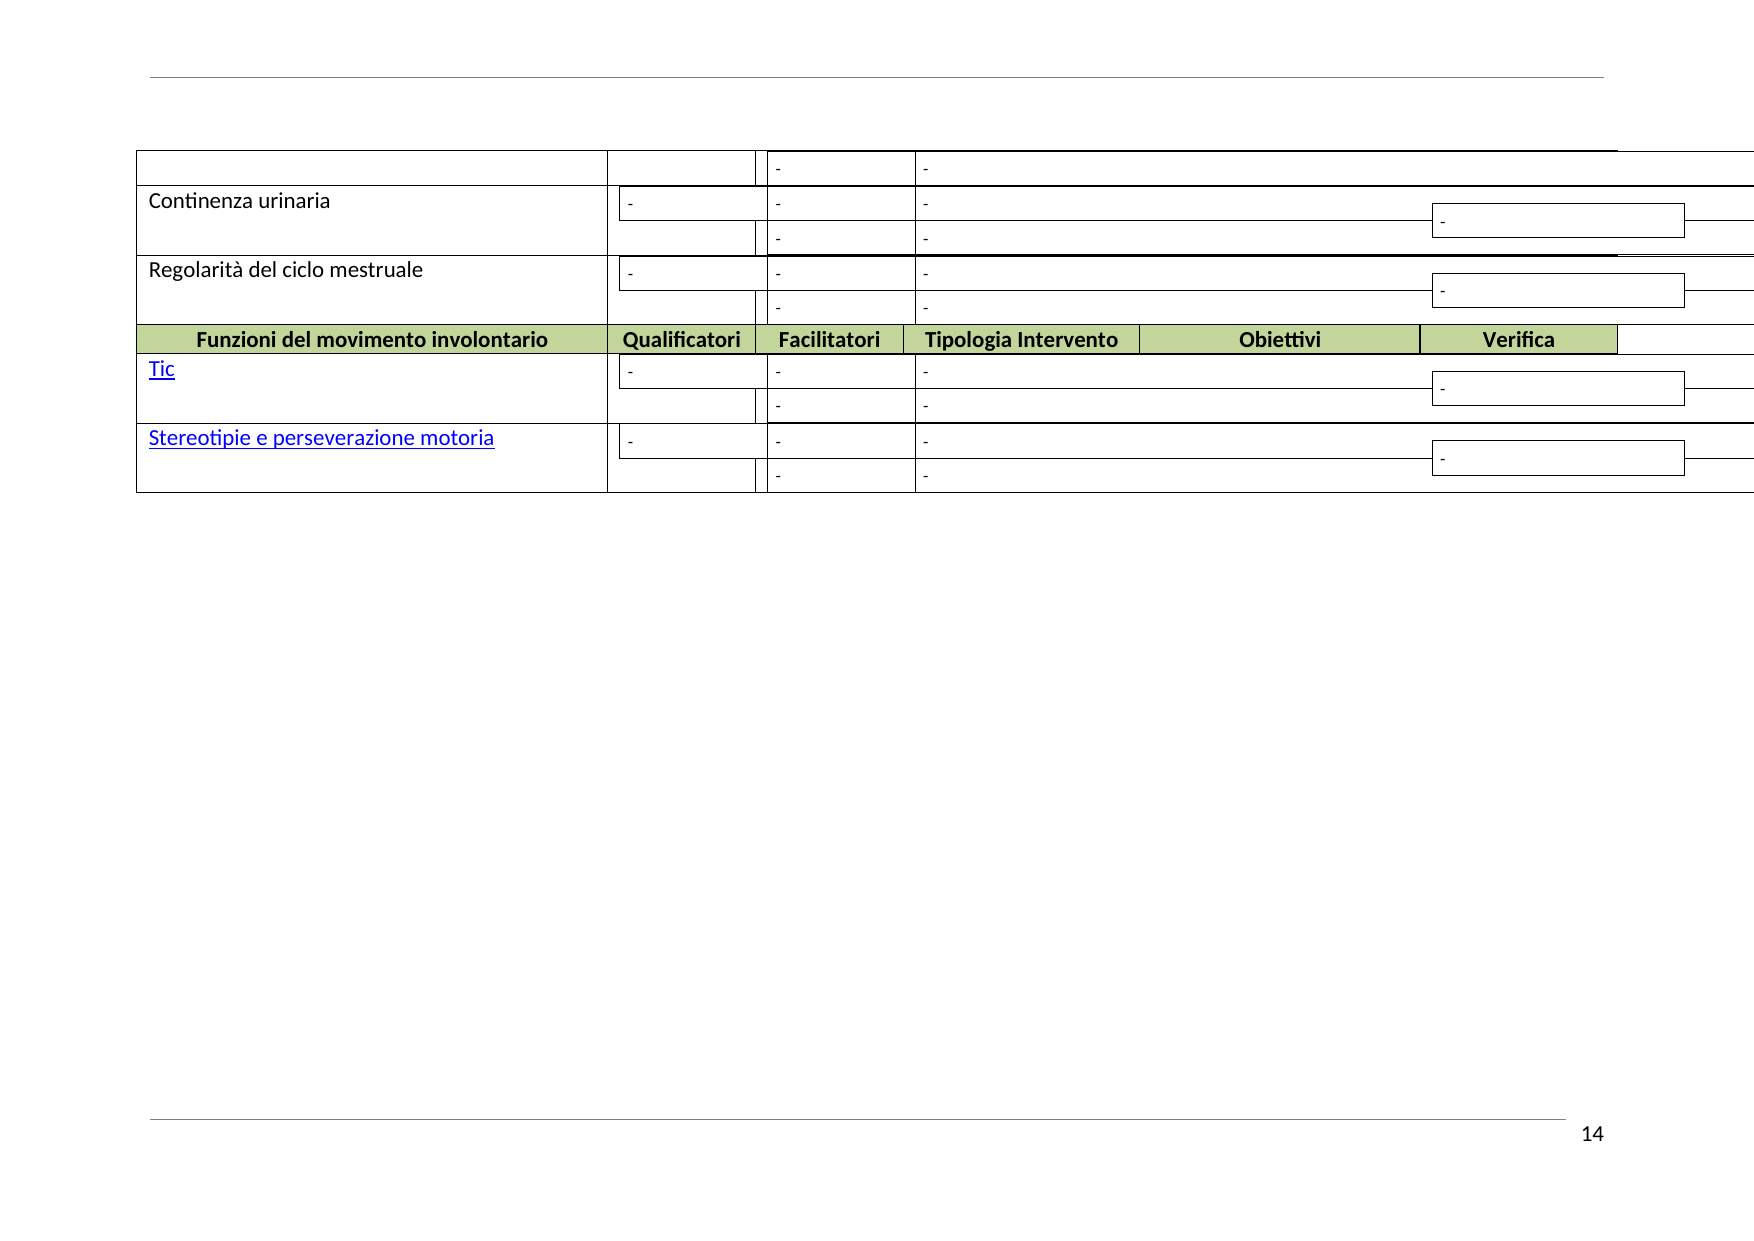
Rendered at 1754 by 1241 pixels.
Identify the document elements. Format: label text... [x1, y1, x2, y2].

table_cell Stereotipie e perseverazione motoria [137, 424, 607, 492]
table_cell Tipologia Intervento [904, 325, 1139, 353]
table_cell Facilitatori [756, 325, 903, 353]
table_cell [608, 354, 755, 422]
table_cell [608, 256, 755, 324]
table_cell Qualificatori [608, 325, 755, 353]
table_cell Regolarità del ciclo mestruale [137, 256, 607, 324]
table_cell [756, 459, 767, 492]
table_cell [756, 221, 767, 254]
table_cell [137, 151, 607, 185]
table_cell Obiettivi [1140, 325, 1419, 353]
table_cell Continenza urinaria [137, 186, 607, 254]
table_cell Tic [137, 354, 607, 422]
table_cell [608, 424, 755, 492]
table_cell Verifica [1421, 325, 1617, 353]
table_cell [608, 186, 755, 254]
table_cell [756, 151, 767, 185]
table_cell [756, 291, 767, 324]
table_cell [608, 151, 755, 185]
table_cell [756, 389, 767, 422]
table_cell Funzioni del movimento involontario [137, 325, 607, 353]
